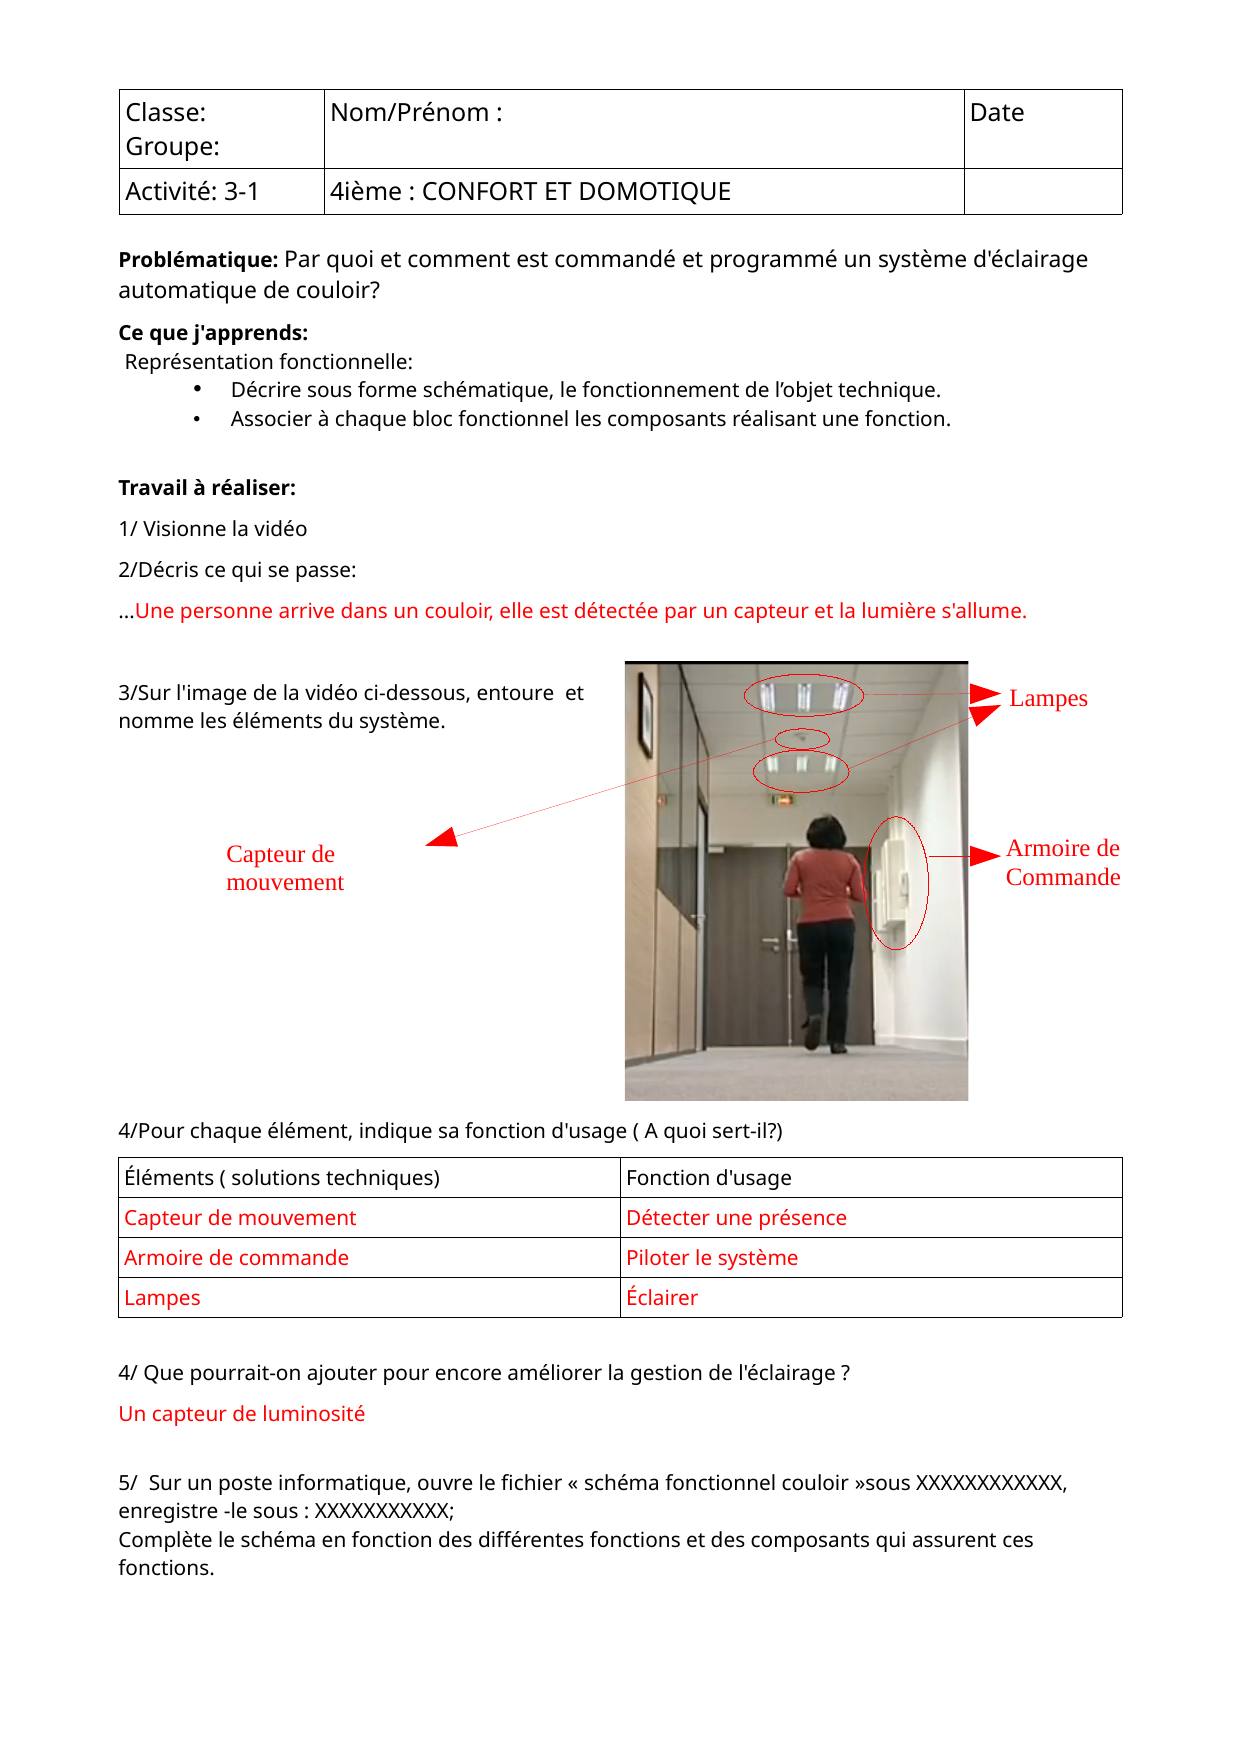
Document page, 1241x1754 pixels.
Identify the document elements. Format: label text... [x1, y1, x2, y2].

text 4/Pour chaque élément, indique sa fonction d'usage ( A quoi sert-il?) [118, 1116, 1122, 1144]
list Associer à chaque bloc fonctionnel les composants réalisant une fonction. [193, 404, 1122, 432]
table_header Fonction d'usage [621, 1158, 1122, 1197]
picture [624, 661, 969, 1101]
text Problématique: Par quoi et comment est commandé et programmé un système d'éclairage automatique de couloir? [118, 243, 1122, 305]
text 5/ Sur un poste informatique, ouvre le fichier « schéma fonctionnel couloir »sous XXXXXXXXXXXX, enregistre -le sous : XXXXXXXXXXX; [118, 1468, 1122, 1525]
table_header Nom/Prénom : [325, 90, 964, 168]
text 2/Décris ce qui se passe: [118, 555, 1122, 584]
text Travail à réaliser: [118, 473, 1122, 502]
table_header Éléments ( solutions techniques) [119, 1158, 620, 1197]
text 3/Sur l'image de la vidéo ci-dessous, entoure et nomme les éléments du système. [118, 678, 624, 735]
text Représentation fonctionnelle: [118, 346, 1122, 376]
table_cell Détecter une présence [621, 1198, 1122, 1237]
text 1/ Visionne la vidéo [118, 514, 1122, 543]
text …Une personne arrive dans un couloir, elle est détectée par un capteur et la lumière s'allume. [118, 596, 1122, 625]
table_cell Armoire de commande [119, 1238, 620, 1277]
table_cell 4ième : CONFORT ET DOMOTIQUE [325, 169, 964, 214]
table_cell [965, 169, 1122, 214]
list Décrire sous forme schématique, le fonctionnement de l’objet technique. [193, 376, 1122, 404]
table_header Classe: Groupe: [120, 90, 324, 168]
text Ce que j'apprends: [118, 318, 1122, 346]
text Complète le schéma en fonction des différentes fonctions et des composants qui assurent ces fonctions. [118, 1525, 1122, 1582]
table_cell Éclairer [621, 1278, 1122, 1317]
table_cell Activité: 3-1 [120, 169, 324, 214]
text Un capteur de luminosité [118, 1399, 1122, 1427]
table_cell Capteur de mouvement [119, 1198, 620, 1237]
text 3/Sur l'image de la vidéo ci-dessous, entoure et nomme les éléments du système. [969, 678, 1122, 735]
table_cell Lampes [119, 1278, 620, 1317]
table_header Date [965, 90, 1122, 168]
text 4/ Que pourrait-on ajouter pour encore améliorer la gestion de l'éclairage ? [118, 1358, 1122, 1386]
table_cell Piloter le système [621, 1238, 1122, 1277]
